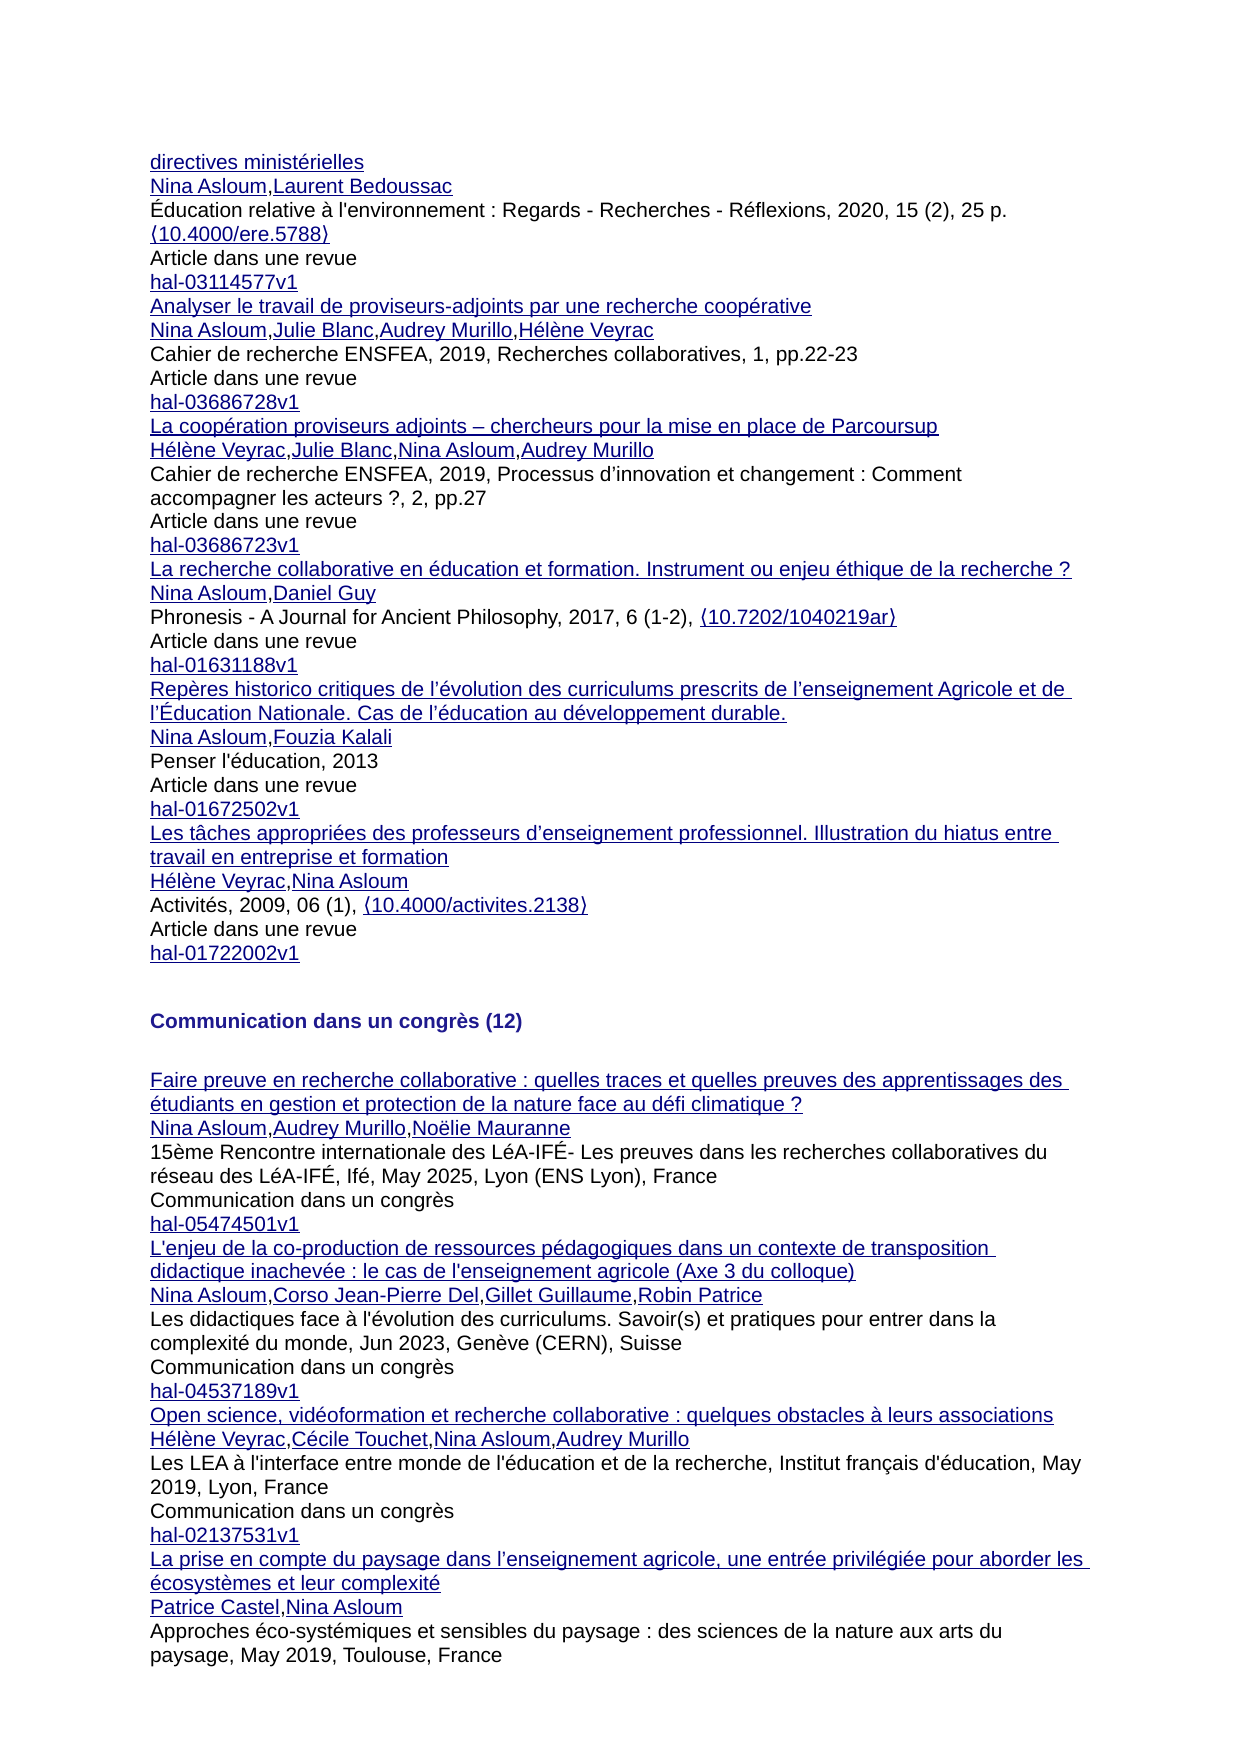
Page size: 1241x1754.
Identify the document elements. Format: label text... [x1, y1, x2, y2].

table_header Faire preuve en recherche collaborative : quelles traces et quelles preuves des apprentissages des étudiants en gestion et protection de la nature face au défi climatique ? Nina Asloum,Audrey Murillo,Noëlie Mauranne 15ème Rencontre internationale des LéA-IFÉ- Les preuves dans les recherches collaboratives du réseau des LéA-IFÉ, Ifé, May 2025, Lyon (ENS Lyon), France Communication dans un congrès hal-05474501v1 [150, 1068, 1090, 1235]
table_cell Analyser le travail de proviseurs-adjoints par une recherche coopérative Nina Asloum,Julie Blanc,Audrey Murillo,Hélène Veyrac Cahier de recherche ENSFEA, 2019, Recherches collaboratives, 1, pp.22-23 Article dans une revue hal-03686728v1 [150, 294, 1090, 413]
table_cell Les tâches appropriées des professeurs d’enseignement professionnel. Illustration du hiatus entre travail en entreprise et formation Hélène Veyrac,Nina Asloum Activités, 2009, 06 (1), ⟨10.4000/activites.2138⟩ Article dans une revue hal-01722002v1 [150, 821, 1090, 964]
table_cell L'enjeu de la co-production de ressources pédagogiques dans un contexte de transposition didactique inachevée : le cas de l'enseignement agricole (Axe 3 du colloque) Nina Asloum,Corso Jean-Pierre Del,Gillet Guillaume,Robin Patrice Les didactiques face à l'évolution des curriculums. Savoir(s) et pratiques pour entrer dans la complexité du monde, Jun 2023, Genève (CERN), Suisse Communication dans un congrès hal-04537189v1 [150, 1235, 1090, 1403]
table_cell La recherche collaborative en éducation et formation. Instrument ou enjeu éthique de la recherche ? Nina Asloum,Daniel Guy Phronesis - A Journal for Ancient Philosophy, 2017, 6 (1-2), ⟨10.7202/1040219ar⟩ Article dans une revue hal-01631188v1 [150, 557, 1090, 677]
table_cell La prise en compte du paysage dans l’enseignement agricole, une entrée privilégiée pour aborder les [150, 1547, 1090, 1568]
subtitle Communication dans un congrès (12) [150, 1009, 1090, 1033]
table_cell La coopération proviseurs adjoints – chercheurs pour la mise en place de Parcoursup Hélène Veyrac,Julie Blanc,Nina Asloum,Audrey Murillo Cahier de recherche ENSFEA, 2019, Processus d’innovation et changement : Comment accompagner les acteurs ?, 2, pp.27 Article dans une revue hal-03686723v1 [150, 414, 1090, 557]
table_cell Repères historico critiques de l’évolution des curriculums prescrits de l’enseignement Agricole et de l’Éducation Nationale. Cas de l’éducation au développement durable. Nina Asloum,Fouzia Kalali Penser l'éducation, 2013 Article dans une revue hal-01672502v1 [150, 677, 1090, 821]
table_cell écosystèmes et leur complexité Patrice Castel,Nina Asloum Approches éco-systémiques et sensibles du paysage : des sciences de la nature aux arts du paysage, May 2019, Toulouse, France [150, 1569, 1090, 1667]
table_cell Open science, vidéoformation et recherche collaborative : quelques obstacles à leurs associations Hélène Veyrac,Cécile Touchet,Nina Asloum,Audrey Murillo Les LEA à l'interface entre monde de l'éducation et de la recherche, Institut français d'éducation, May 2019, Lyon, France Communication dans un congrès hal-02137531v1 [150, 1403, 1090, 1547]
table_cell directives ministérielles Nina Asloum,Laurent Bedoussac Éducation relative à l'environnement : Regards - Recherches - Réflexions, 2020, 15 (2), 25 p. ⟨10.4000/ere.5788⟩ Article dans une revue hal-03114577v1 [150, 150, 1090, 294]
